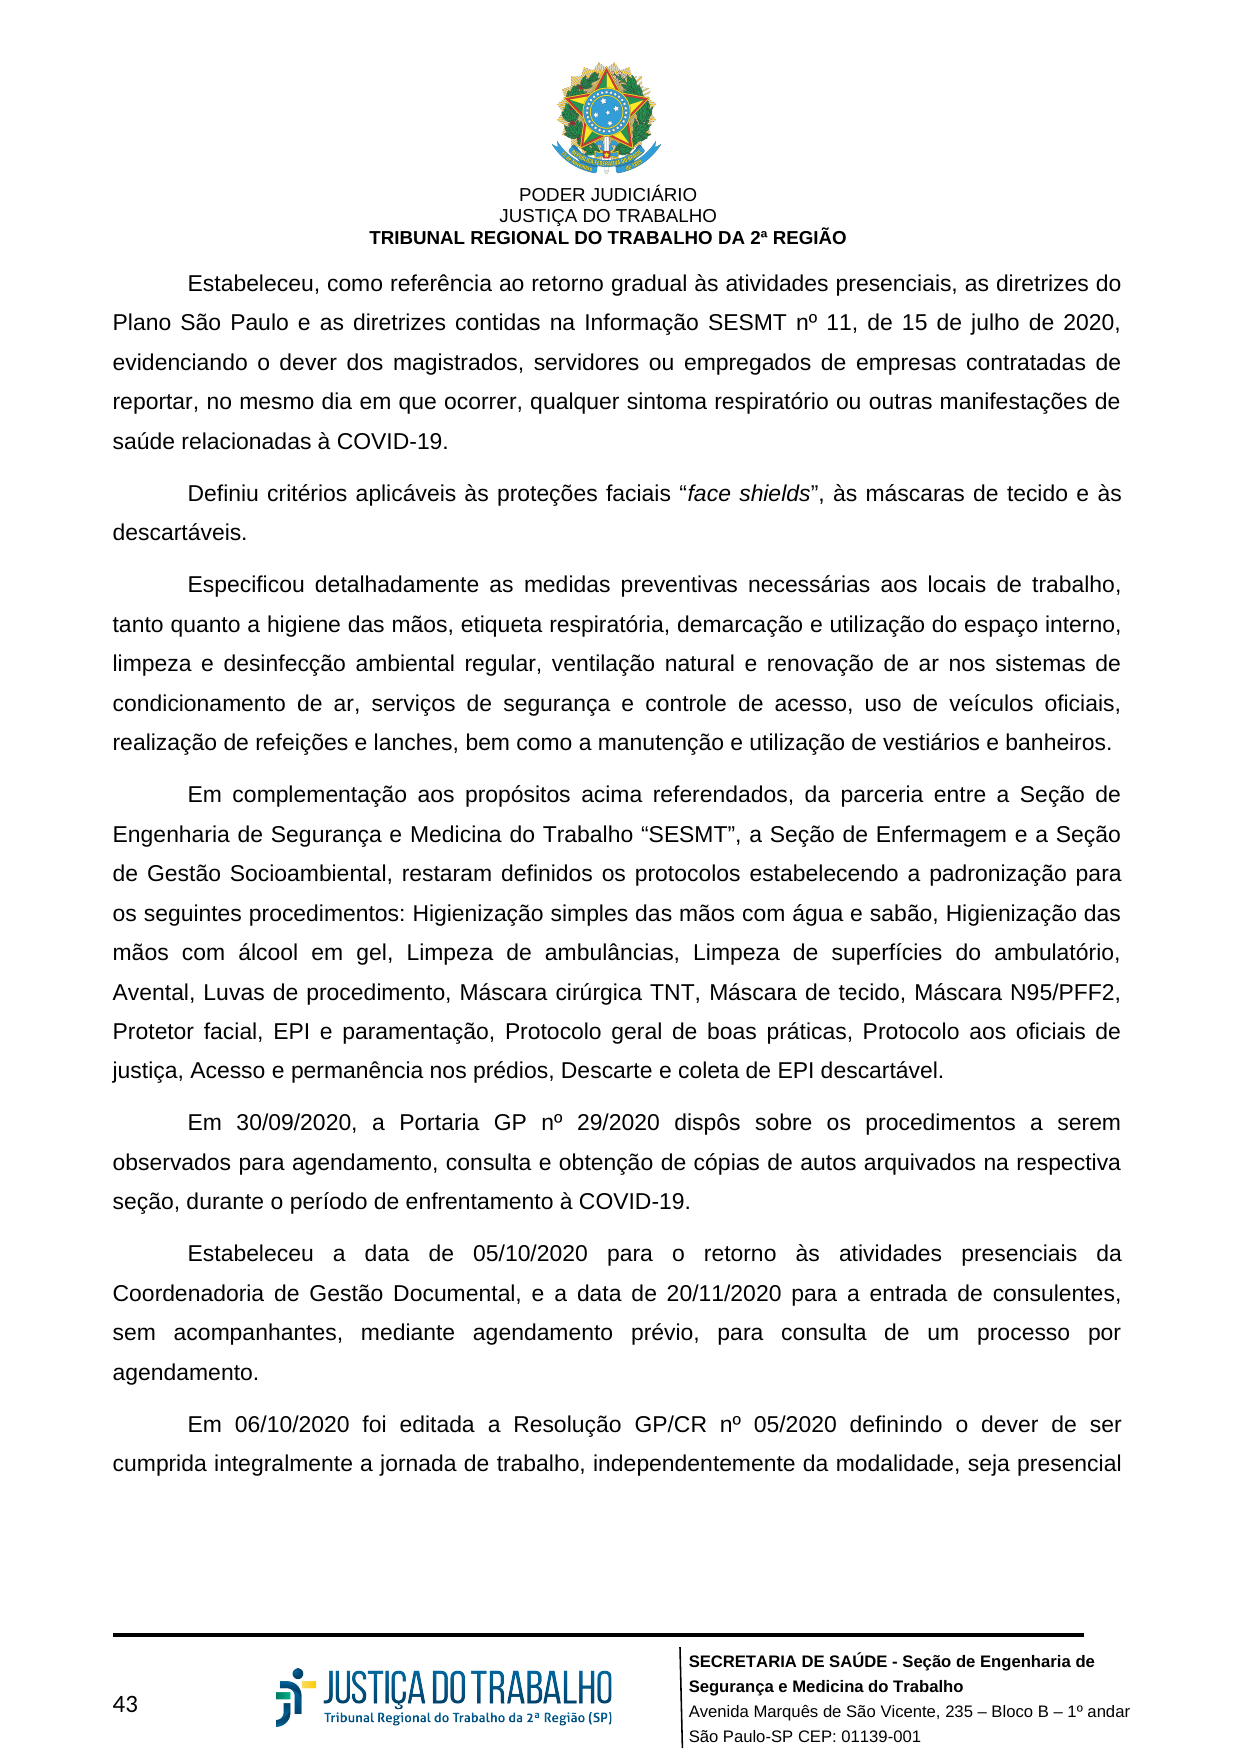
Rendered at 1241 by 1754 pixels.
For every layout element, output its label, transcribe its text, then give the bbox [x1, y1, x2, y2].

picture [551, 62, 662, 174]
text Em complementação aos propósitos acima referendados, da parceria entre a Seção de Engenharia de Segurança e Medicina do Trabalho “SESMT”, a Seção de Enfermagem e a Seção de Gestão Socioambiental, restaram definidos os protocolos estabelecendo a padronização para os seguintes procedimentos: Higienização simples das mãos com água e sabão, Higienização das mãos com álcool em gel, Limpeza de ambulâncias, Limpeza de superfícies do ambulatório, Avental, Luvas de procedimento, Máscara cirúrgica TNT, Máscara de tecido, Máscara N95/PFF2, Protetor facial, EPI e paramentação, Protocolo geral de boas práticas, Protocolo aos oficiais de justiça, Acesso e permanência nos prédios, Descarte e coleta de EPI descartável. [112, 781, 1122, 1084]
text Estabeleceu a data de 05/10/2020 para o retorno às atividades presenciais da Coordenadoria de Gestão Documental, e a data de 20/11/2020 para a entrada de consulentes, sem acompanhantes, mediante agendamento prévio, para consulta de um processo por agendamento. [112, 1240, 1122, 1385]
text Em 06/10/2020 foi editada a Resolução GP/CR nº 05/2020 definindo o dever de ser cumprida integralmente a jornada de trabalho, independentemente da modalidade, seja presencial [112, 1411, 1122, 1477]
text Em 30/09/2020, a Portaria GP nº 29/2020 dispôs sobre os procedimentos a serem observados para agendamento, consulta e obtenção de cópias de autos arquivados na respectiva seção, durante o período de enfrentamento à COVID-19. [112, 1109, 1122, 1215]
picture [276, 1668, 612, 1727]
text Estabeleceu, como referência ao retorno gradual às atividades presenciais, as diretrizes do Plano São Paulo e as diretrizes contidas na Informação SESMT nº 11, de 15 de julho de 2020, evidenciando o dever dos magistrados, servidores ou empregados de empresas contratadas de reportar, no mesmo dia em que ocorrer, qualquer sintoma respiratório ou outras manifestações de saúde relacionadas à COVID-19. [112, 270, 1122, 454]
text Definiu critérios aplicáveis às proteções faciais “face shields”, às máscaras de tecido e às descartáveis. [112, 480, 1122, 546]
text Especificou detalhadamente as medidas preventivas necessárias aos locais de trabalho, tanto quanto a higiene das mãos, etiqueta respiratória, demarcação e utilização do espaço interno, limpeza e desinfecção ambiental regular, ventilação natural e renovação de ar nos sistemas de condicionamento de ar, serviços de segurança e controle de acesso, uso de veículos oficiais, realização de refeições e lanches, bem como a manutenção e utilização de vestiários e banheiros. [112, 571, 1122, 755]
